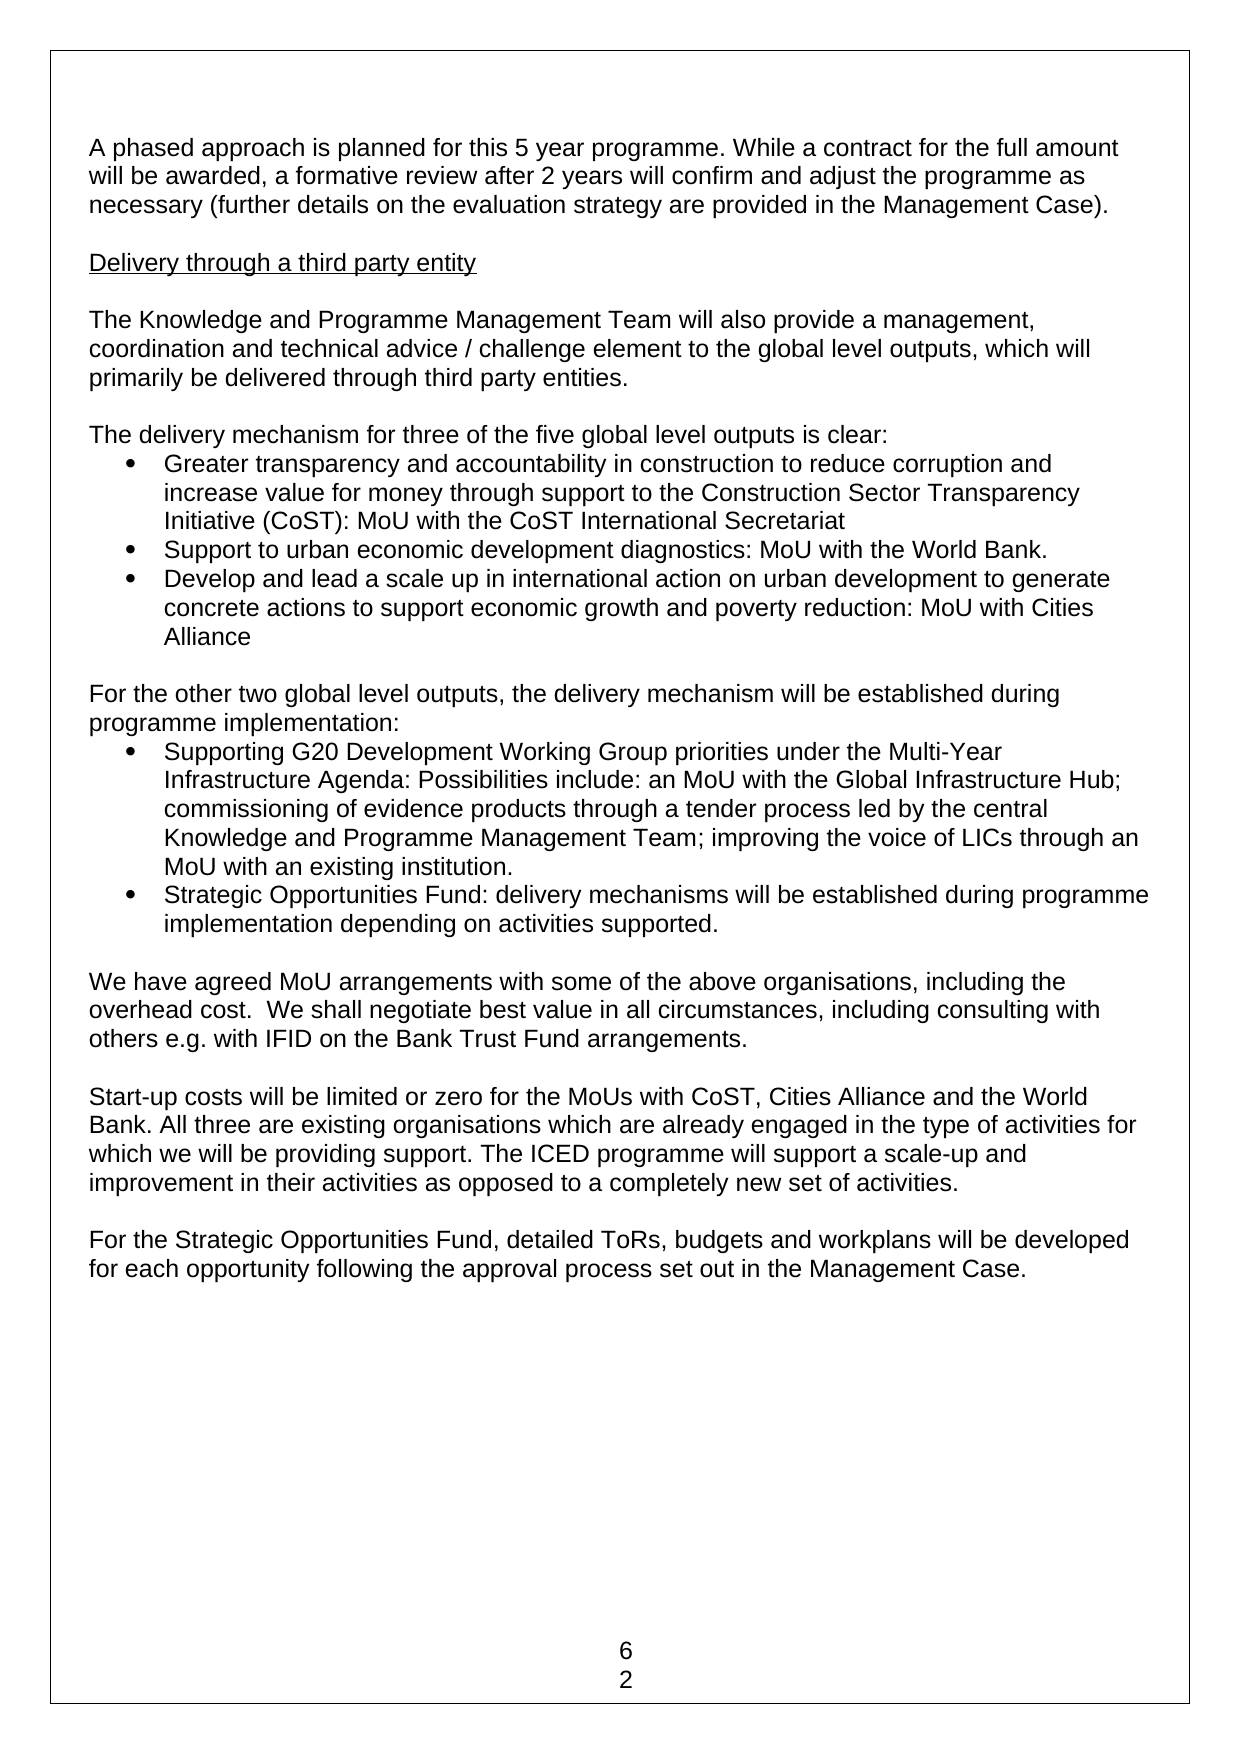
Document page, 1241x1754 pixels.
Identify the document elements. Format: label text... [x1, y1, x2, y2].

text We have agreed MoU arrangements with some of the above organisations, including the overhead cost. We shall negotiate best value in all circumstances, including consulting with others e.g. with IFID on the Bank Trust Fund arrangements. [89, 967, 1152, 1053]
list Supporting G20 Development Working Group priorities under the Multi-Year Infrastructure Agenda: Possibilities include: an MoU with the Global Infrastructure Hub; commissioning of evidence products through a tender process led by the central Knowledge and Programme Management Team; improving the voice of LICs through an MoU with an existing institution. [126, 737, 1152, 880]
list Greater transparency and accountability in construction to reduce corruption and increase value for money through support to the Construction Sector Transparency Initiative (CoST): MoU with the CoST International Secretariat [126, 449, 1152, 535]
list Support to urban economic development diagnostics: MoU with the World Bank. [126, 535, 1152, 564]
list Strategic Opportunities Fund: delivery mechanisms will be established during programme implementation depending on activities supported. [126, 880, 1152, 938]
text Delivery through a third party entity [89, 247, 1152, 276]
text The Knowledge and Programme Management Team will also provide a management, coordination and technical advice / challenge element to the global level outputs, which will primarily be delivered through third party entities. [89, 305, 1152, 391]
text For the Strategic Opportunities Fund, detailed ToRs, budgets and workplans will be developed for each opportunity following the approval process set out in the Management Case. [89, 1226, 1152, 1283]
text For the other two global level outputs, the delivery mechanism will be established during programme implementation: [89, 679, 1152, 737]
text The delivery mechanism for three of the five global level outputs is clear: [89, 420, 1152, 449]
list Develop and lead a scale up in international action on urban development to generate concrete actions to support economic growth and poverty reduction: MoU with Cities Alliance [126, 564, 1152, 650]
text Start-up costs will be limited or zero for the MoUs with CoST, Cities Alliance and the World Bank. All three are existing organisations which are already engaged in the type of activities for which we will be providing support. The ICED programme will support a scale-up and improvement in their activities as opposed to a completely new set of activities. [89, 1082, 1152, 1197]
text A phased approach is planned for this 5 year programme. While a contract for the full amount will be awarded, a formative review after 2 years will confirm and adjust the programme as necessary (further details on the evaluation strategy are provided in the Management Case). [89, 132, 1152, 219]
